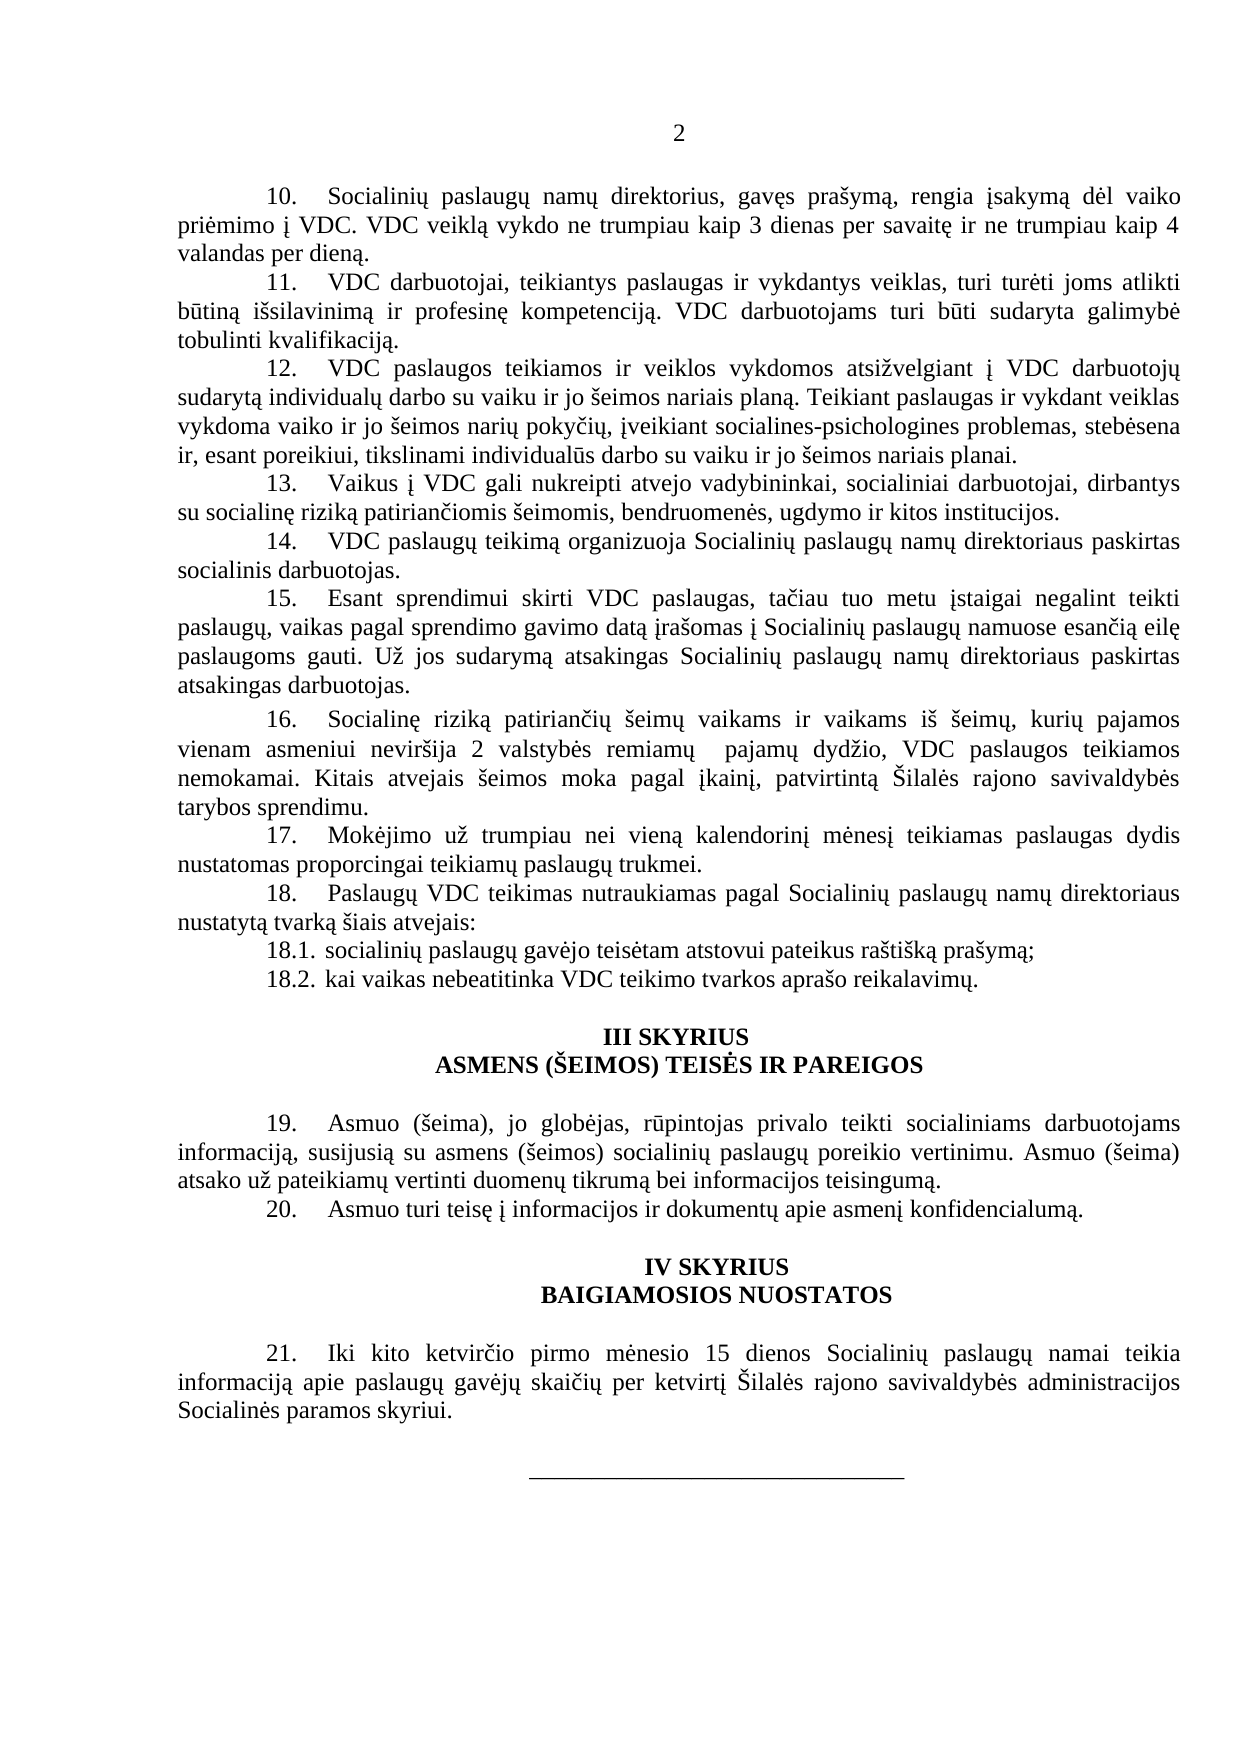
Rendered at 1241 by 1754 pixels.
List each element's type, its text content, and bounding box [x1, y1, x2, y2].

text 12. VDC paslaugos teikiamos ir veiklos vykdomos atsižvelgiant į VDC darbuotojų sudarytą individualų darbo su vaiku ir jo šeimos nariais planą. Teikiant paslaugas ir vykdant veiklas vykdoma vaiko ir jo šeimos narių pokyčių, įveikiant socialines-psichologines problemas, stebėsena ir, esant poreikiui, tikslinami individualūs darbo su vaiku ir jo šeimos nariais planai. [177, 353, 1181, 468]
text BAIGIAMOSIOS NUOSTATOS [177, 1281, 1181, 1309]
text 20. Asmuo turi teisę į informacijos ir dokumentų apie asmenį konfidencialumą. [177, 1194, 1181, 1223]
text 17. Mokėjimo už trumpiau nei vieną kalendorinį mėnesį teikiamas paslaugas dydis nustatomas proporcingai teikiamų paslaugų trukmei. [177, 821, 1181, 878]
text 21. Iki kito ketvirčio pirmo mėnesio 15 dienos Socialinių paslaugų namai teikia informaciją apie paslaugų gavėjų skaičių per ketvirtį Šilalės rajono savivaldybės administracijos Socialinės paramos skyriui. [177, 1338, 1181, 1424]
text 16. Socialinę riziką patiriančių šeimų vaikams ir vaikams iš šeimų, kurių pajamos vienam asmeniui neviršija 2 valstybės remiamų pajamų dydžio, VDC paslaugos teikiamos nemokamai. Kitais atvejais šeimos moka pagal įkainį, patvirtintą Šilalės rajono savivaldybės tarybos sprendimu. [177, 698, 1181, 821]
text 11. VDC darbuotojai, teikiantys paslaugas ir vykdantys veiklas, turi turėti joms atlikti būtiną išsilavinimą ir profesinę kompetenciją. VDC darbuotojams turi būti sudaryta galimybė tobulinti kvalifikaciją. [177, 267, 1181, 353]
text ______________________________ [177, 1453, 1181, 1482]
text 10. Socialinių paslaugų namų direktorius, gavęs prašymą, rengia įsakymą dėl vaiko priėmimo į VDC. VDC veiklą vykdo ne trumpiau kaip 3 dienas per savaitę ir ne trumpiau kaip 4 valandas per dieną. [177, 181, 1181, 267]
text 18.1. socialinių paslaugų gavėjo teisėtam atstovui pateikus raštišką prašymą; [177, 936, 1181, 964]
text 15. Esant sprendimui skirti VDC paslaugas, tačiau tuo metu įstaigai negalint teikti paslaugų, vaikas pagal sprendimo gavimo datą įrašomas į Socialinių paslaugų namuose esančią eilę paslaugoms gauti. Už jos sudarymą atsakingas Socialinių paslaugų namų direktoriaus paskirtas atsakingas darbuotojas. [177, 583, 1181, 698]
text ASMENS (ŠEIMOS) TEISĖS IR PAREIGOS [177, 1051, 1181, 1079]
text 14. VDC paslaugų teikimą organizuoja Socialinių paslaugų namų direktoriaus paskirtas socialinis darbuotojas. [177, 526, 1181, 583]
text IV SKYRIUS [177, 1252, 1181, 1281]
text 18. Paslaugų VDC teikimas nutraukiamas pagal Socialinių paslaugų namų direktoriaus nustatytą tvarką šiais atvejais: [177, 878, 1181, 936]
text 19. Asmuo (šeima), jo globėjas, rūpintojas privalo teikti socialiniams darbuotojams informaciją, susijusią su asmens (šeimos) socialinių paslaugų poreikio vertinimu. Asmuo (šeima) atsako už pateikiamų vertinti duomenų tikrumą bei informacijos teisingumą. [177, 1108, 1181, 1194]
text 13. Vaikus į VDC gali nukreipti atvejo vadybininkai, socialiniai darbuotojai, dirbantys su socialinę riziką patiriančiomis šeimomis, bendruomenės, ugdymo ir kitos institucijos. [177, 468, 1181, 526]
text III SKYRIUS [177, 1022, 1181, 1051]
text 18.2. kai vaikas nebeatitinka VDC teikimo tvarkos aprašo reikalavimų. [177, 964, 1181, 993]
